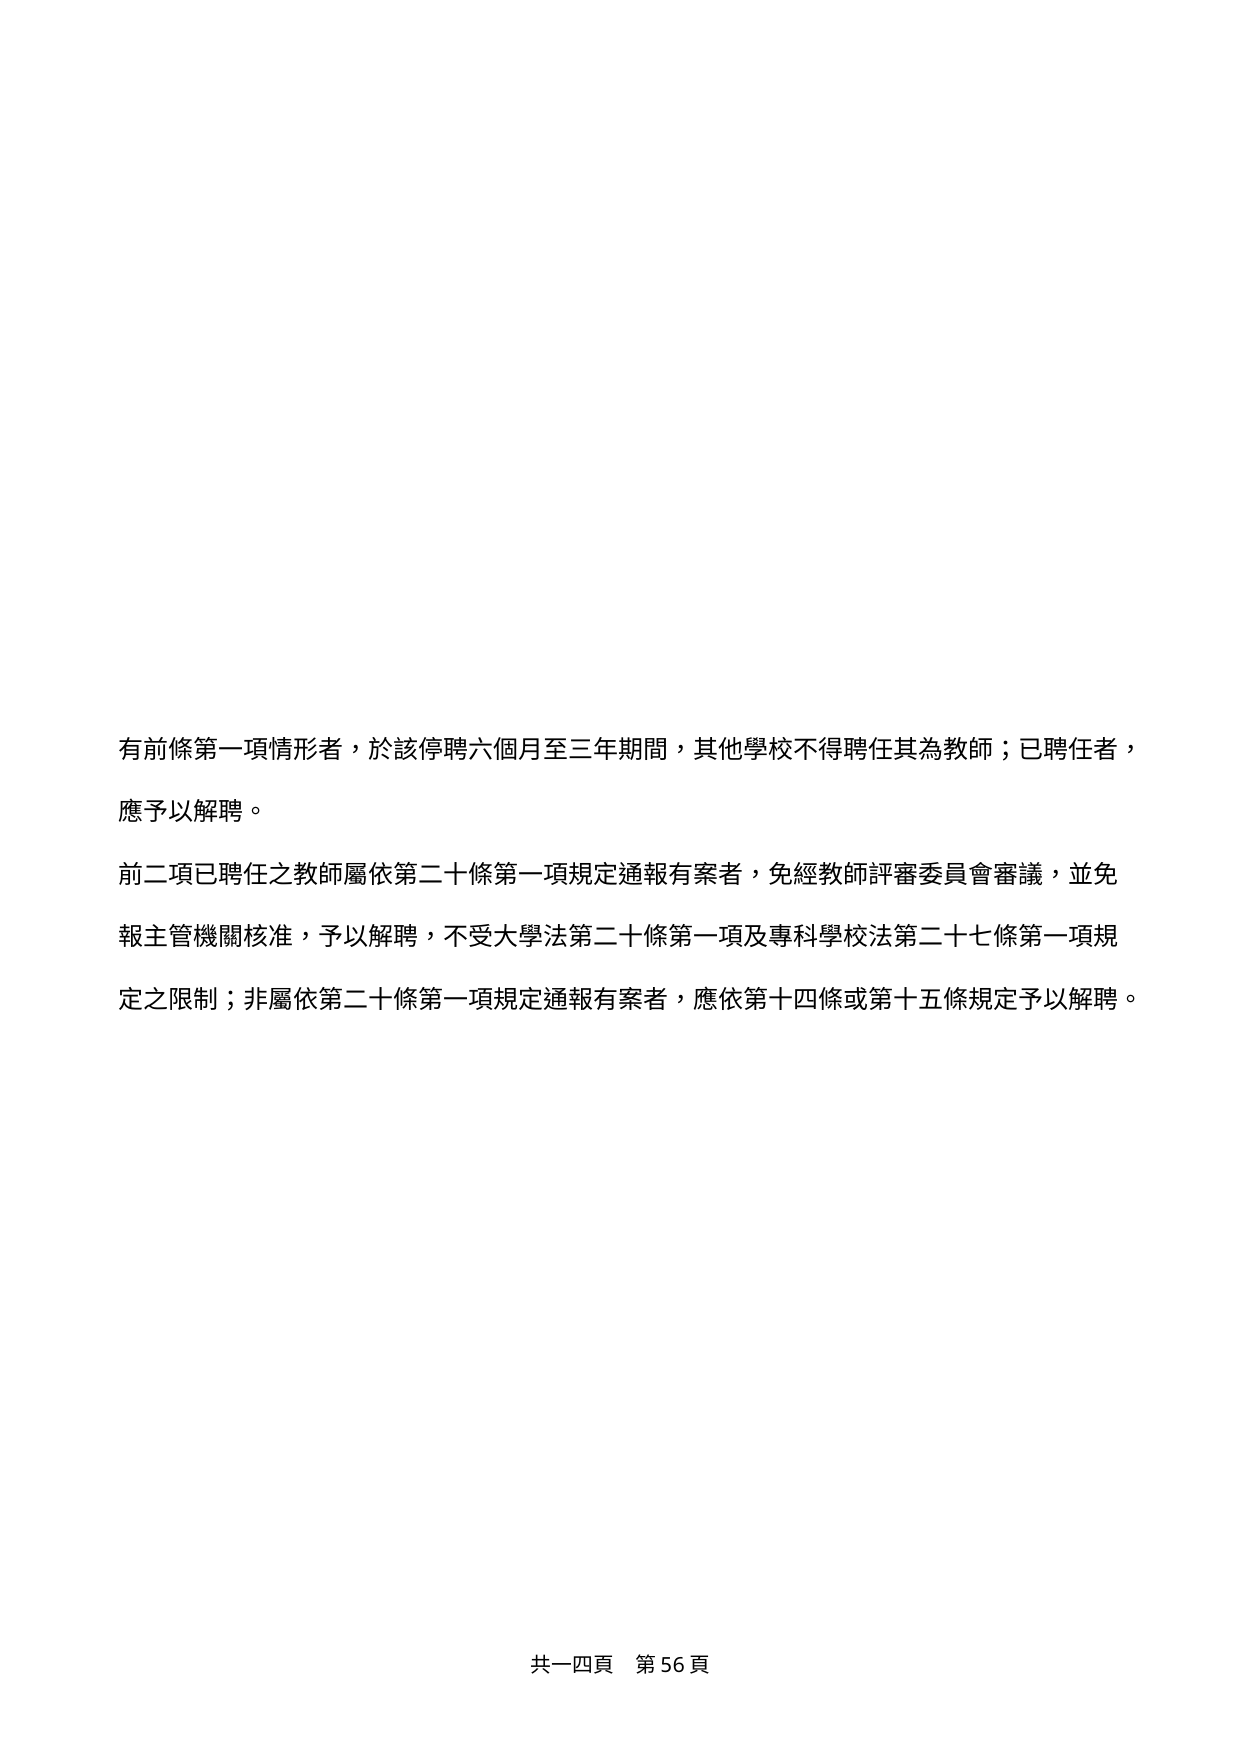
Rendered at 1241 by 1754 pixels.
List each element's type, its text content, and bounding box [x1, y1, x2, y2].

text 前二項已聘任之教師屬依第二十條第一項規定通報有案者，免經教師評審委員會審議，並免報主管機關核准，予以解聘，不受大學法第二十條第一項及專科學校法第二十七條第一項規定之限制；非屬依第二十條第一項規定通報有案者，應依第十四條或第十五條規定予以解聘。 [118, 831, 1122, 1018]
text 有前條第一項情形者，於該停聘六個月至三年期間，其他學校不得聘任其為教師；已聘任者，應予以解聘。 [118, 706, 1122, 831]
